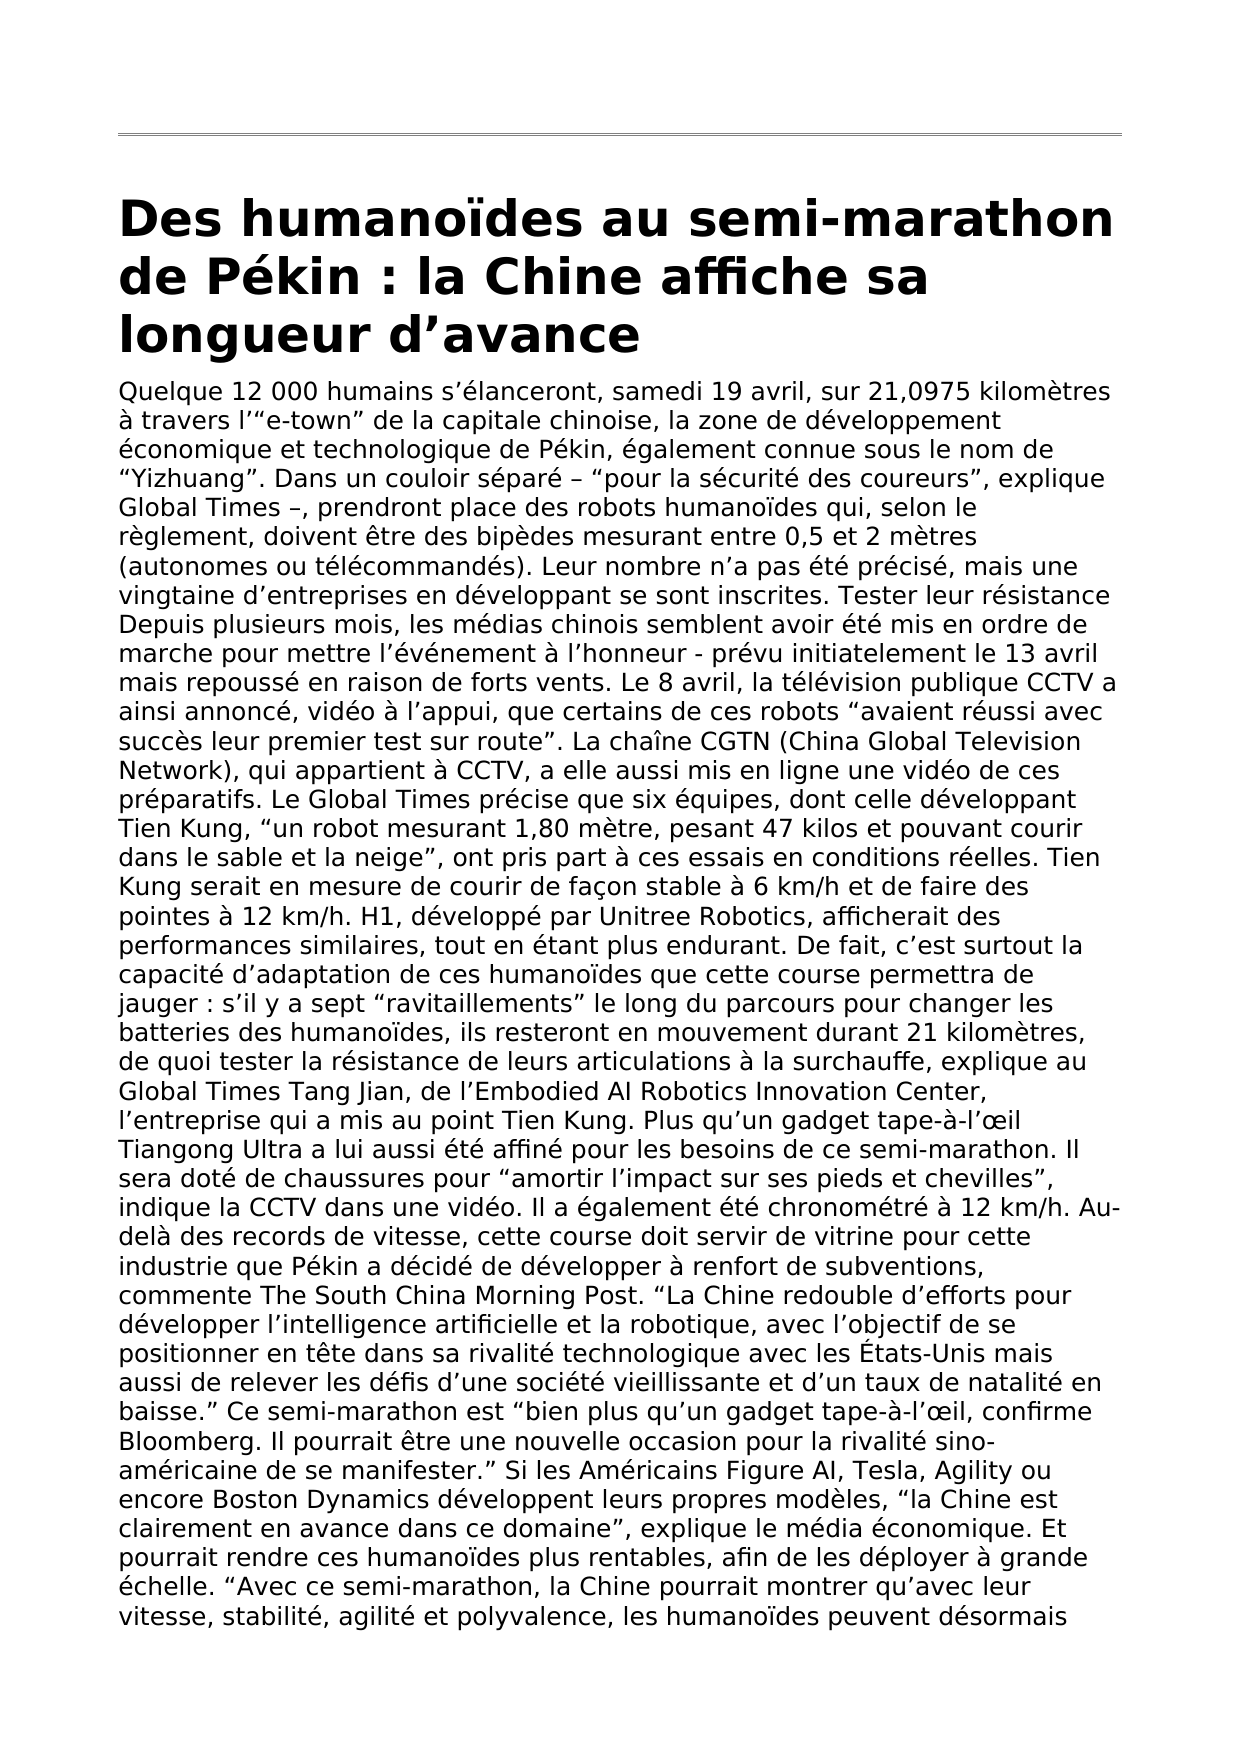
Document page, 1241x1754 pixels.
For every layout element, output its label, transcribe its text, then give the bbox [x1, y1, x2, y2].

text Quelque 12 000 humains s’élanceront, samedi 19 avril, sur 21,0975 kilomètres à travers l’“e-town” de la capitale chinoise, la zone de développement économique et technologique de Pékin, également connue sous le nom de “Yizhuang”. Dans un couloir séparé – “pour la sécurité des coureurs”, explique Global Times –, prendront place des robots humanoïdes qui, selon le règlement, doivent être des bipèdes mesurant entre 0,5 et 2 mètres (autonomes ou télécommandés). Leur nombre n’a pas été précisé, mais une vingtaine d’entreprises en développant se sont inscrites. Tester leur résistance Depuis plusieurs mois, les médias chinois semblent avoir été mis en ordre de marche pour mettre l’événement à l’honneur - prévu initiatelement le 13 avril mais repoussé en raison de forts vents. Le 8 avril, la télévision publique CCTV a ainsi annoncé, vidéo à l’appui, que certains de ces robots “avaient réussi avec succès leur premier test sur route”. La chaîne CGTN (China Global Television Network), qui appartient à CCTV, a elle aussi mis en ligne une vidéo de ces préparatifs. Le Global Times précise que six équipes, dont celle développant Tien Kung, “un robot mesurant 1,80 mètre, pesant 47 kilos et pouvant courir dans le sable et la neige”, ont pris part à ces essais en conditions réelles. Tien Kung serait en mesure de courir de façon stable à 6 km/h et de faire des pointes à 12 km/h. H1, développé par Unitree Robotics, afficherait des performances similaires, tout en étant plus endurant. De fait, c’est surtout la capacité d’adaptation de ces humanoïdes que cette course permettra de jauger : s’il y a sept “ravitaillements” le long du parcours pour changer les batteries des humanoïdes, ils resteront en mouvement durant 21 kilomètres, de quoi tester la résistance de leurs articulations à la surchauffe, explique au Global Times Tang Jian, de l’Embodied AI Robotics Innovation Center, l’entreprise qui a mis au point Tien Kung. Plus qu’un gadget tape-à-l’œil Tiangong Ultra a lui aussi été affiné pour les besoins de ce semi-marathon. Il sera doté de chaussures pour “amortir l’impact sur ses pieds et chevilles”, indique la CCTV dans une vidéo. Il a également été chronométré à 12 km/h. Au-delà des records de vitesse, cette course doit servir de vitrine pour cette industrie que Pékin a décidé de développer à renfort de subventions, commente The South China Morning Post. “La Chine redouble d’efforts pour développer l’intelligence artificielle et la robotique, avec l’objectif de se positionner en tête dans sa rivalité technologique avec les États-Unis mais aussi de relever les défis d’une société vieillissante et d’un taux de natalité en baisse.” Ce semi-marathon est “bien plus qu’un gadget tape-à-l’œil, confirme Bloomberg. Il pourrait être une nouvelle occasion pour la rivalité sino-américaine de se manifester.” Si les Américains Figure AI, Tesla, Agility ou encore Boston Dynamics développent leurs propres modèles, “la Chine est clairement en avance dans ce domaine”, explique le média économique. Et pourrait rendre ces humanoïdes plus rentables, afin de les déployer à grande échelle. “Avec ce semi-marathon, la Chine pourrait montrer qu’avec leur vitesse, stabilité, agilité et polyvalence, les humanoïdes peuvent désormais [118, 377, 1122, 1631]
subtitle Des humanoïdes au semi-marathon de Pékin : la Chine affiche sa longueur d’avance [118, 189, 1122, 364]
